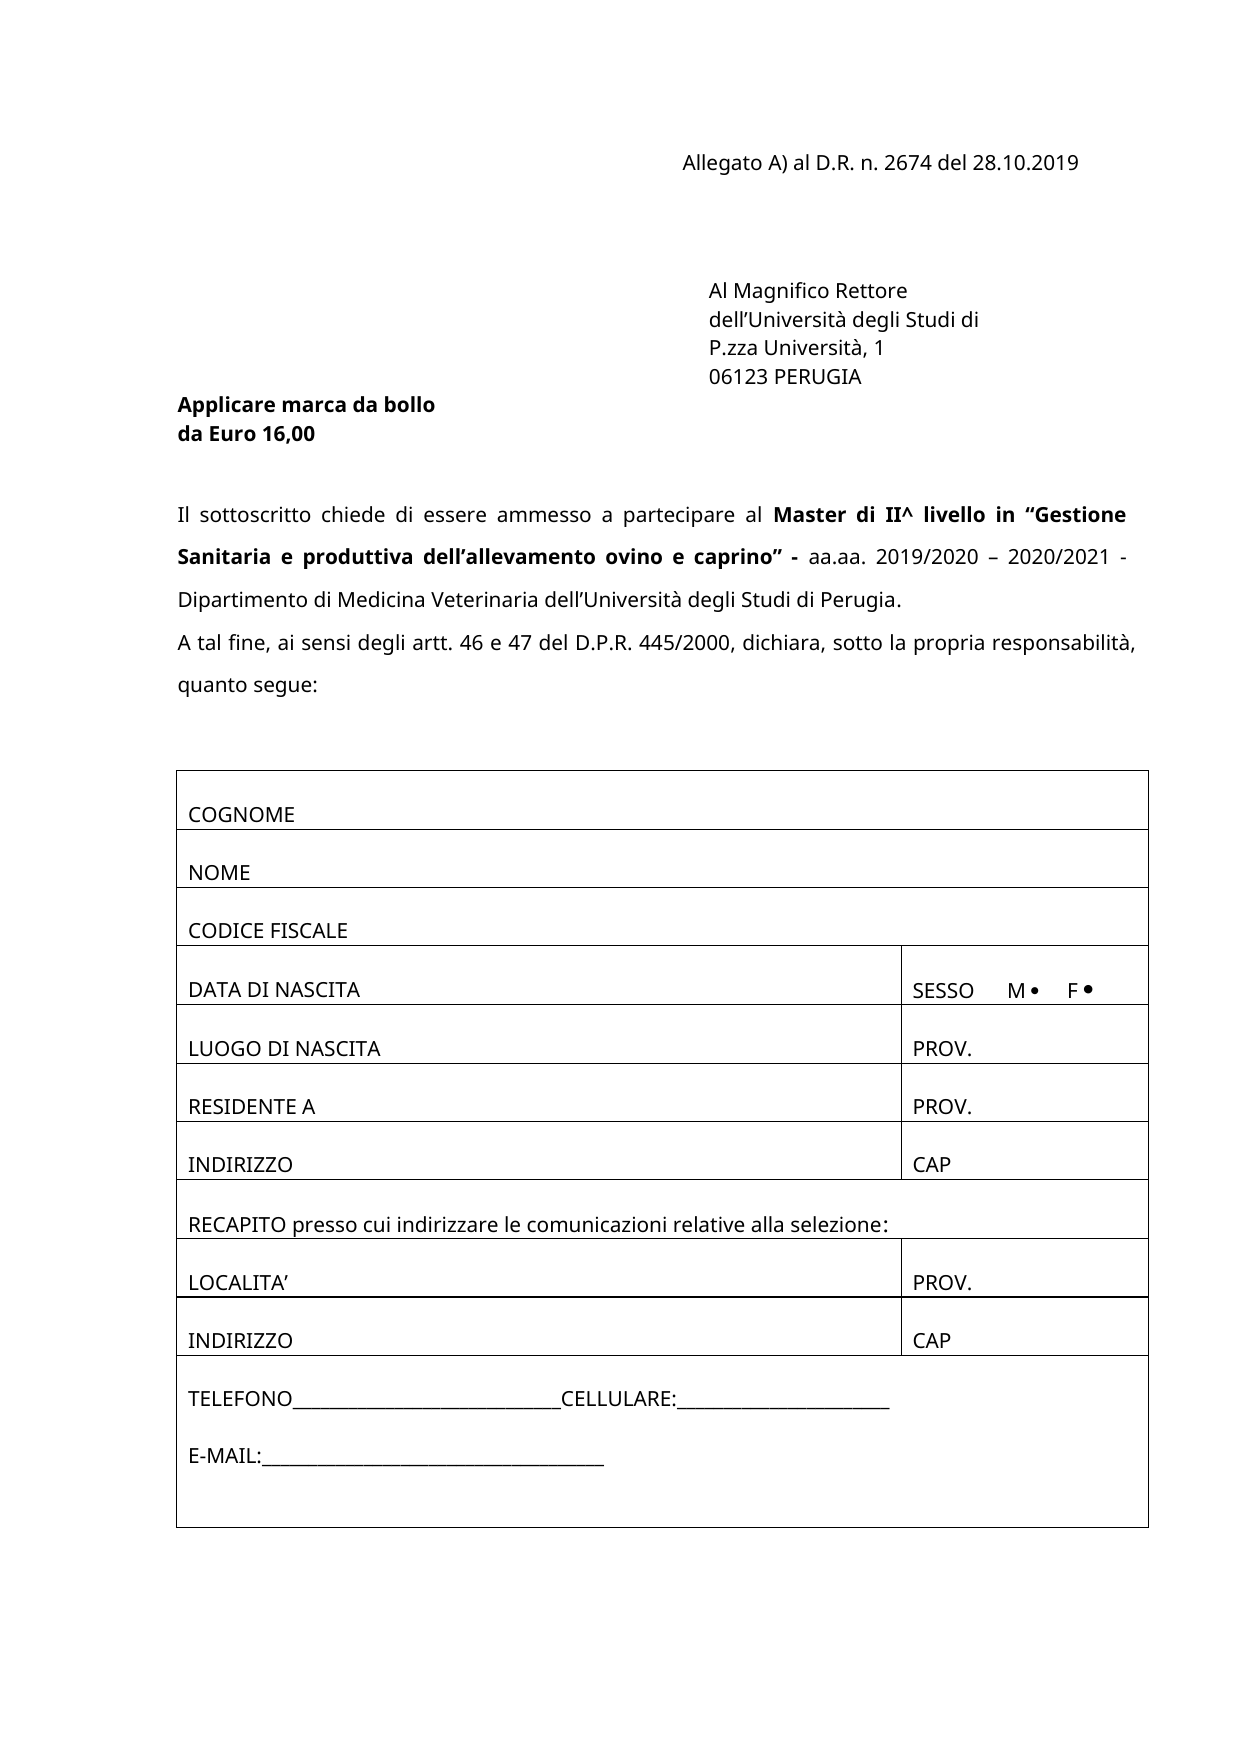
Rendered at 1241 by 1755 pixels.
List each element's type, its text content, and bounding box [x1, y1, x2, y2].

subtitle Allegato A) al D.R. n. 2674 del 28.10.2019 [251, 147, 1079, 176]
table_cell SESSO M  F  [902, 946, 1148, 1004]
table_cell CODICE FISCALE [177, 888, 1148, 945]
table_cell TELEFONO_____________________________CELLULARE:_______________________ E-MAIL:_____________________________________ [177, 1356, 1148, 1527]
text P.zza Università, 1 [177, 333, 1079, 362]
table_cell DATA DI NASCITA [177, 946, 901, 1004]
text Il sottoscritto chiede di essere ammesso a partecipare al Master di II^ livello in “Gestione Sanitaria e produttiva dell’allevamento ovino e caprino” - aa.aa. 2019/2020 – 2020/2021 - Dipartimento di Medicina Veterinaria dell’Università degli Studi di Perugia. [177, 500, 1127, 613]
text 06123 PERUGIA [177, 362, 1079, 390]
text Applicare marca da bollo [177, 390, 1079, 419]
table_cell RESIDENTE A [177, 1064, 901, 1121]
table_cell LUOGO DI NASCITA [177, 1005, 901, 1062]
table_cell PROV. [902, 1239, 1148, 1296]
table_cell PROV. [902, 1064, 1148, 1121]
table_cell LOCALITA’ [177, 1239, 901, 1296]
table_cell INDIRIZZO [177, 1122, 901, 1179]
table_cell RECAPITO presso cui indirizzare le comunicazioni relative alla selezione: [177, 1180, 1148, 1238]
text dell’Università degli Studi di [177, 305, 1079, 333]
text da Euro 16,00 [177, 419, 1079, 447]
table_cell INDIRIZZO [177, 1298, 901, 1355]
table_cell NOME [177, 830, 1148, 887]
table_header COGNOME [177, 771, 1148, 828]
table_cell CAP [902, 1122, 1148, 1179]
text A tal fine, ai sensi degli artt. 46 e 47 del D.P.R. 445/2000, dichiara, sotto la propria responsabilità, quanto segue: [177, 628, 1137, 699]
table_cell PROV. [902, 1005, 1148, 1062]
text Al Magnifico Rettore [177, 277, 1079, 305]
table_cell CAP [902, 1298, 1148, 1355]
